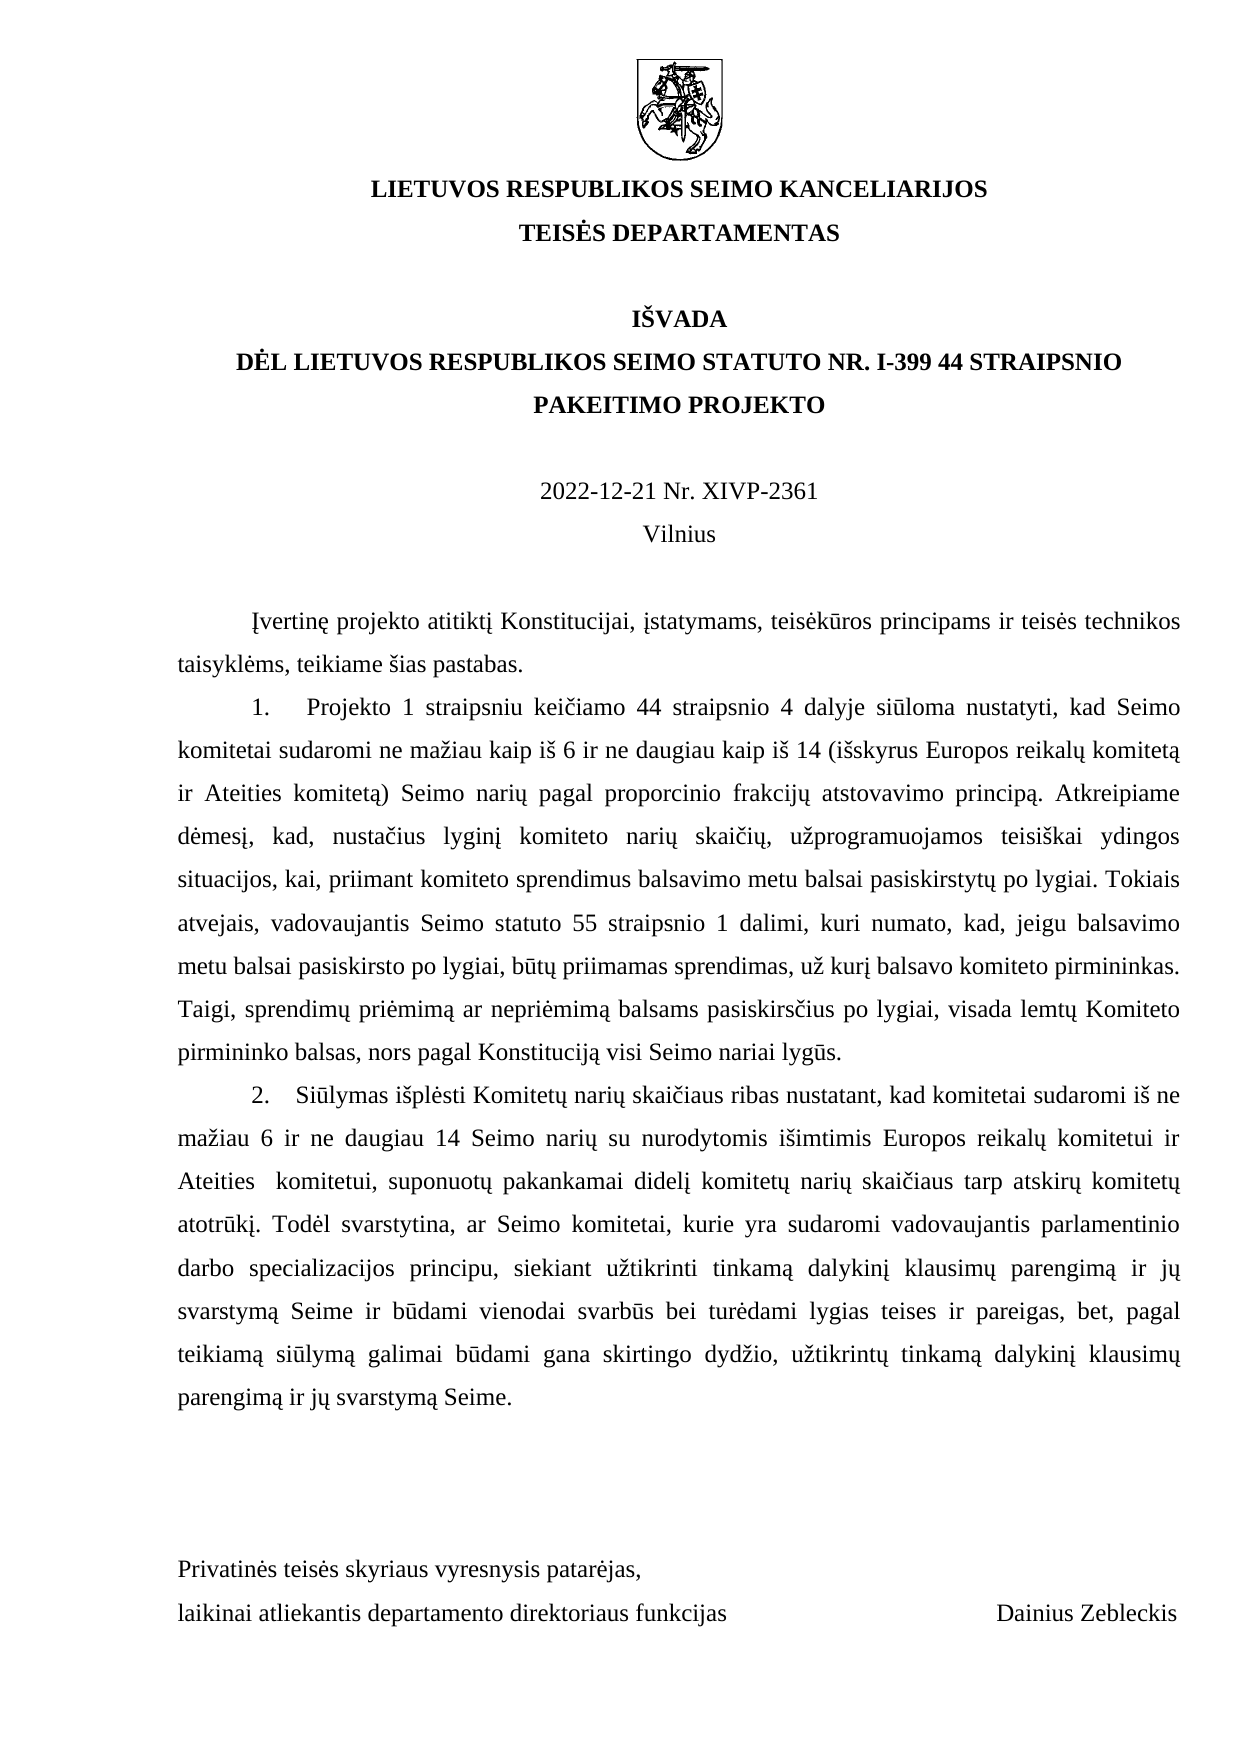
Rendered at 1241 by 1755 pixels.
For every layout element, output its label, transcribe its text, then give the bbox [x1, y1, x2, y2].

list Siūlymas išplėsti Komitetų narių skaičiaus ribas nustatant, kad komitetai sudaromi iš ne mažiau 6 ir ne daugiau 14 Seimo narių su nurodytomis išimtimis Europos reikalų komitetui ir Ateities komitetui, suponuotų pakankamai didelį komitetų narių skaičiaus tarp atskirų komitetų atotrūkį. Todėl svarstytina, ar Seimo komitetai, kurie yra sudaromi vadovaujantis parlamentinio darbo specializacijos principu, siekiant užtikrinti tinkamą dalykinį klausimų parengimą ir jų svarstymą Seime ir būdami vienodai svarbūs bei turėdami lygias teises ir pareigas, bet, pagal teikiamą siūlymą galimai būdami gana skirtingo dydžio, užtikrintų tinkamą dalykinį klausimų parengimą ir jų svarstymą Seime. [177, 1080, 1181, 1411]
text Įvertinę projekto atitiktį Konstitucijai, įstatymams, teisėkūros principams ir teisės technikos taisyklėms, teikiame šias pastabas. [177, 606, 1181, 678]
text IŠVADA [177, 304, 1181, 333]
subtitle TEISĖS DEPARTAMENTAS [177, 218, 1181, 246]
text laikinai atliekantis departamento direktoriaus funkcijas Dainius Zebleckis [177, 1598, 1181, 1626]
text Vilnius [177, 519, 1181, 548]
text Privatinės teisės skyriaus vyresnysis patarėjas, [177, 1554, 1181, 1583]
list Projekto 1 straipsniu keičiamo 44 straipsnio 4 dalyje siūloma nustatyti, kad Seimo komitetai sudaromi ne mažiau kaip iš 6 ir ne daugiau kaip iš 14 (išskyrus Europos reikalų komitetą ir Ateities komitetą) Seimo narių pagal proporcinio frakcijų atstovavimo principą. Atkreipiame dėmesį, kad, nustačius lyginį komiteto narių skaičių, užprogramuojamos teisiškai ydingos situacijos, kai, priimant komiteto sprendimus balsavimo metu balsai pasiskirstytų po lygiai. Tokiais atvejais, vadovaujantis Seimo statuto 55 straipsnio 1 dalimi, kuri numato, kad, jeigu balsavimo metu balsai pasiskirsto po lygiai, būtų priimamas sprendimas, už kurį balsavo komiteto pirmininkas. Taigi, sprendimų priėmimą ar nepriėmimą balsams pasiskirsčius po lygiai, visada lemtų Komiteto pirmininko balsas, nors pagal Konstituciją visi Seimo nariai lygūs. [177, 692, 1181, 1066]
text 2022-12-21 Nr. XIVP-2361 [177, 476, 1181, 505]
text DĖL LIETUVOS RESPUBLIKOS SEIMO STATUTO NR. I-399 44 STRAIPSNIO PAKEITIMO PROJEKTO [177, 347, 1181, 419]
text LIETUVOS RESPUBLIKOS SEIMO KANCELIARIJOS [177, 174, 1181, 203]
